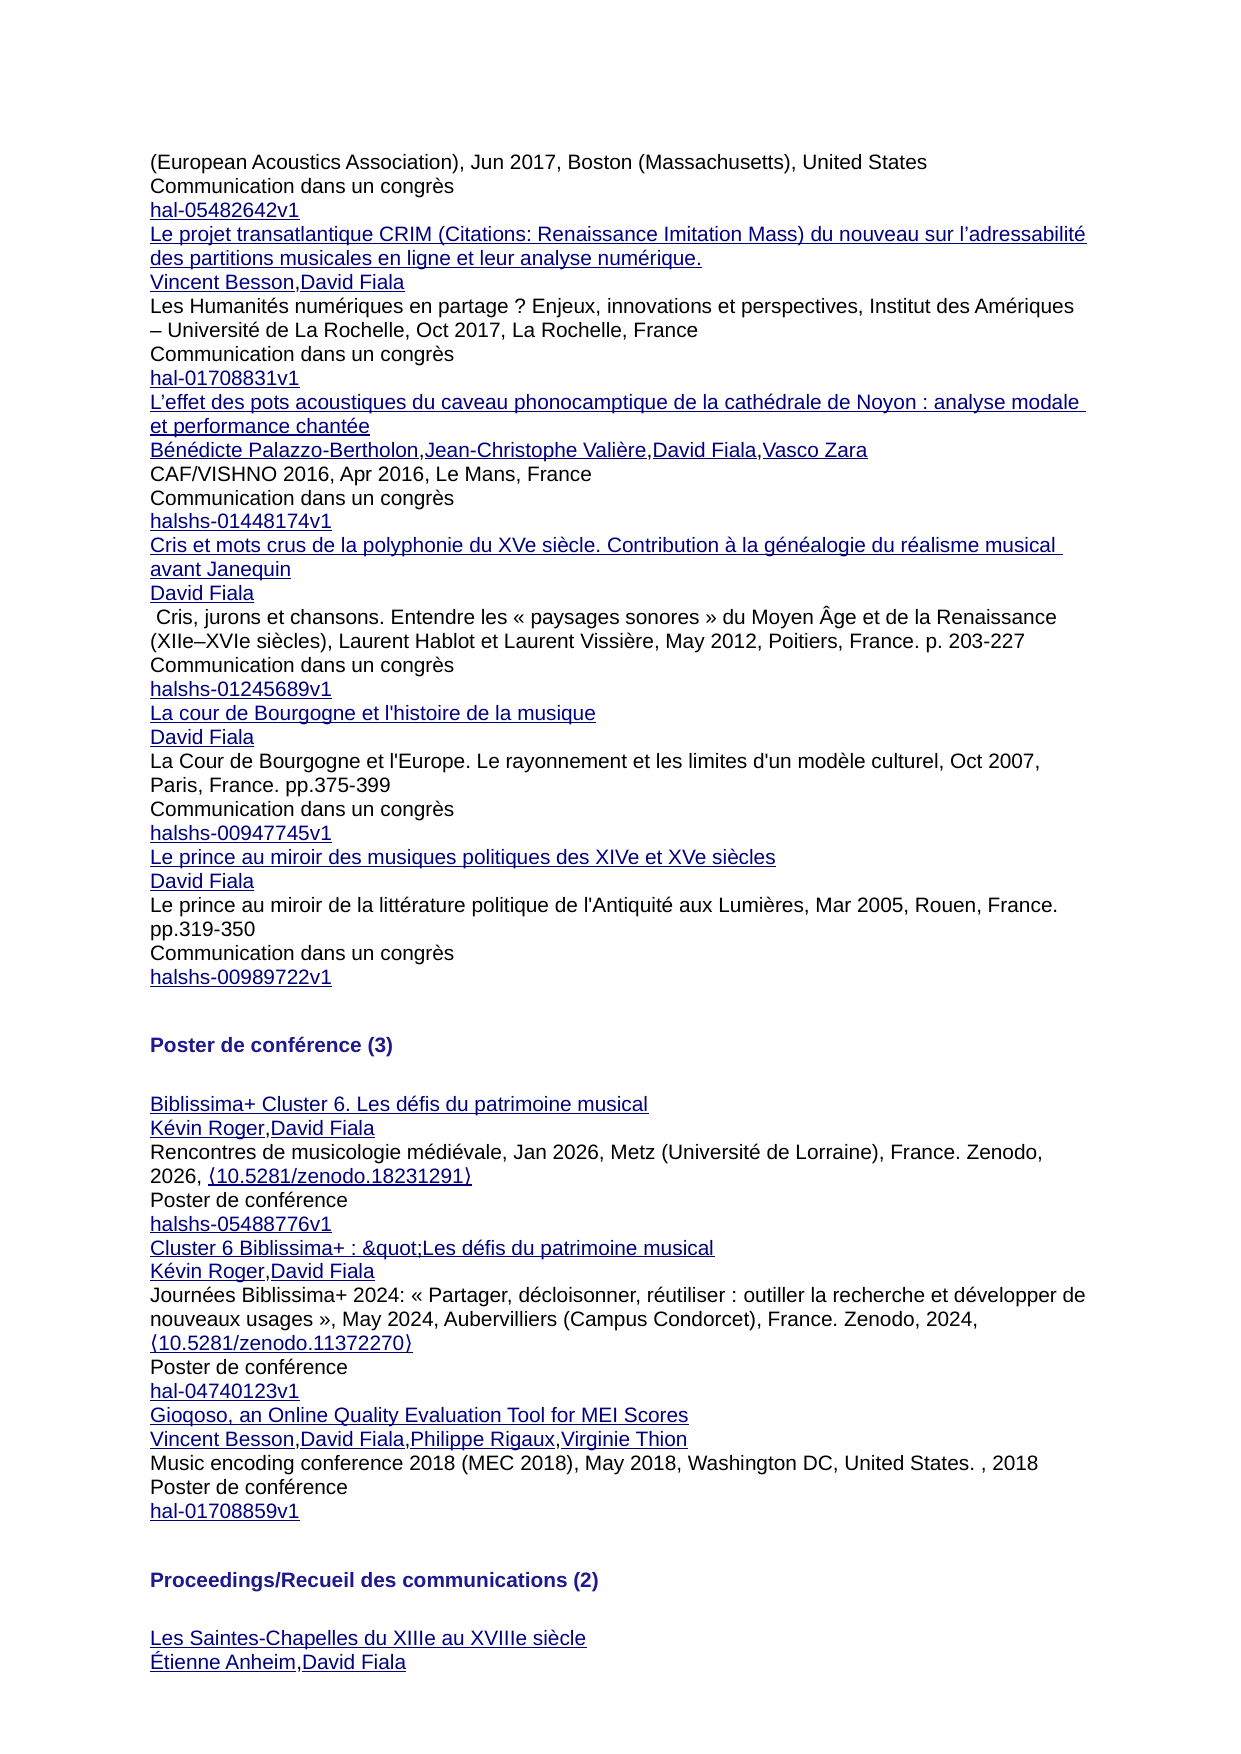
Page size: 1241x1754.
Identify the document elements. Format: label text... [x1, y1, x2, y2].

table_header Les Saintes-Chapelles du XIIIe au XVIIIe siècle Étienne Anheim,David Fiala [150, 1626, 1090, 1674]
table_cell (European Acoustics Association), Jun 2017, Boston (Massachusetts), United States Communication dans un congrès hal-05482642v1 [150, 150, 1090, 222]
table_cell Le projet transatlantique CRIM (Citations: Renaissance Imitation Mass) du nouveau sur l’adressabilité des partitions musicales en ligne et leur analyse numérique. Vincent Besson,David Fiala Les Humanités numériques en partage ? Enjeux, innovations et perspectives, Institut des Amériques – Université de La Rochelle, Oct 2017, La Rochelle, France Communication dans un congrès hal-01708831v1 [150, 222, 1090, 389]
table_cell Gioqoso, an Online Quality Evaluation Tool for MEI Scores Vincent Besson,David Fiala,Philippe Rigaux,Virginie Thion Music encoding conference 2018 (MEC 2018), May 2018, Washington DC, United States. , 2018 Poster de conférence hal-01708859v1 [150, 1403, 1090, 1523]
table_cell La cour de Bourgogne et l'histoire de la musique David Fiala La Cour de Bourgogne et l'Europe. Le rayonnement et les limites d'un modèle culturel, Oct 2007, Paris, France. pp.375-399 Communication dans un congrès halshs-00947745v1 [150, 701, 1090, 845]
subtitle Poster de conférence (3) [150, 1033, 1090, 1057]
table_cell Le prince au miroir des musiques politiques des XIVe et XVe siècles David Fiala Le prince au miroir de la littérature politique de l'Antiquité aux Lumières, Mar 2005, Rouen, France. pp.319-350 Communication dans un congrès halshs-00989722v1 [150, 845, 1090, 988]
table_cell Cluster 6 Biblissima+ : &quot;Les défis du patrimoine musical Kévin Roger,David Fiala Journées Biblissima+ 2024: « Partager, décloisonner, réutiliser : outiller la recherche et développer de nouveaux usages », May 2024, Aubervilliers (Campus Condorcet), France. Zenodo, 2024, ⟨10.5281/zenodo.11372270⟩ Poster de conférence hal-04740123v1 [150, 1235, 1090, 1403]
table_cell Cris et mots crus de la polyphonie du XVe siècle. Contribution à la généalogie du réalisme musical avant Janequin David Fiala Cris, jurons et chansons. Entendre les « paysages sonores » du Moyen Âge et de la Renaissance (XIIe–XVIe siècles), Laurent Hablot et Laurent Vissière, May 2012, Poitiers, France. p. 203-227 Communication dans un congrès halshs-01245689v1 [150, 533, 1090, 701]
subtitle Proceedings/Recueil des communications (2) [150, 1568, 1090, 1592]
table_header Biblissima+ Cluster 6. Les défis du patrimoine musical Kévin Roger,David Fiala Rencontres de musicologie médiévale, Jan 2026, Metz (Université de Lorraine), France. Zenodo, 2026, ⟨10.5281/zenodo.18231291⟩ Poster de conférence halshs-05488776v1 [150, 1092, 1090, 1235]
table_cell L’effet des pots acoustiques du caveau phonocamptique de la cathédrale de Noyon : analyse modale et performance chantée Bénédicte Palazzo-Bertholon,Jean-Christophe Valière,David Fiala,Vasco Zara CAF/VISHNO 2016, Apr 2016, Le Mans, France Communication dans un congrès halshs-01448174v1 [150, 390, 1090, 533]
